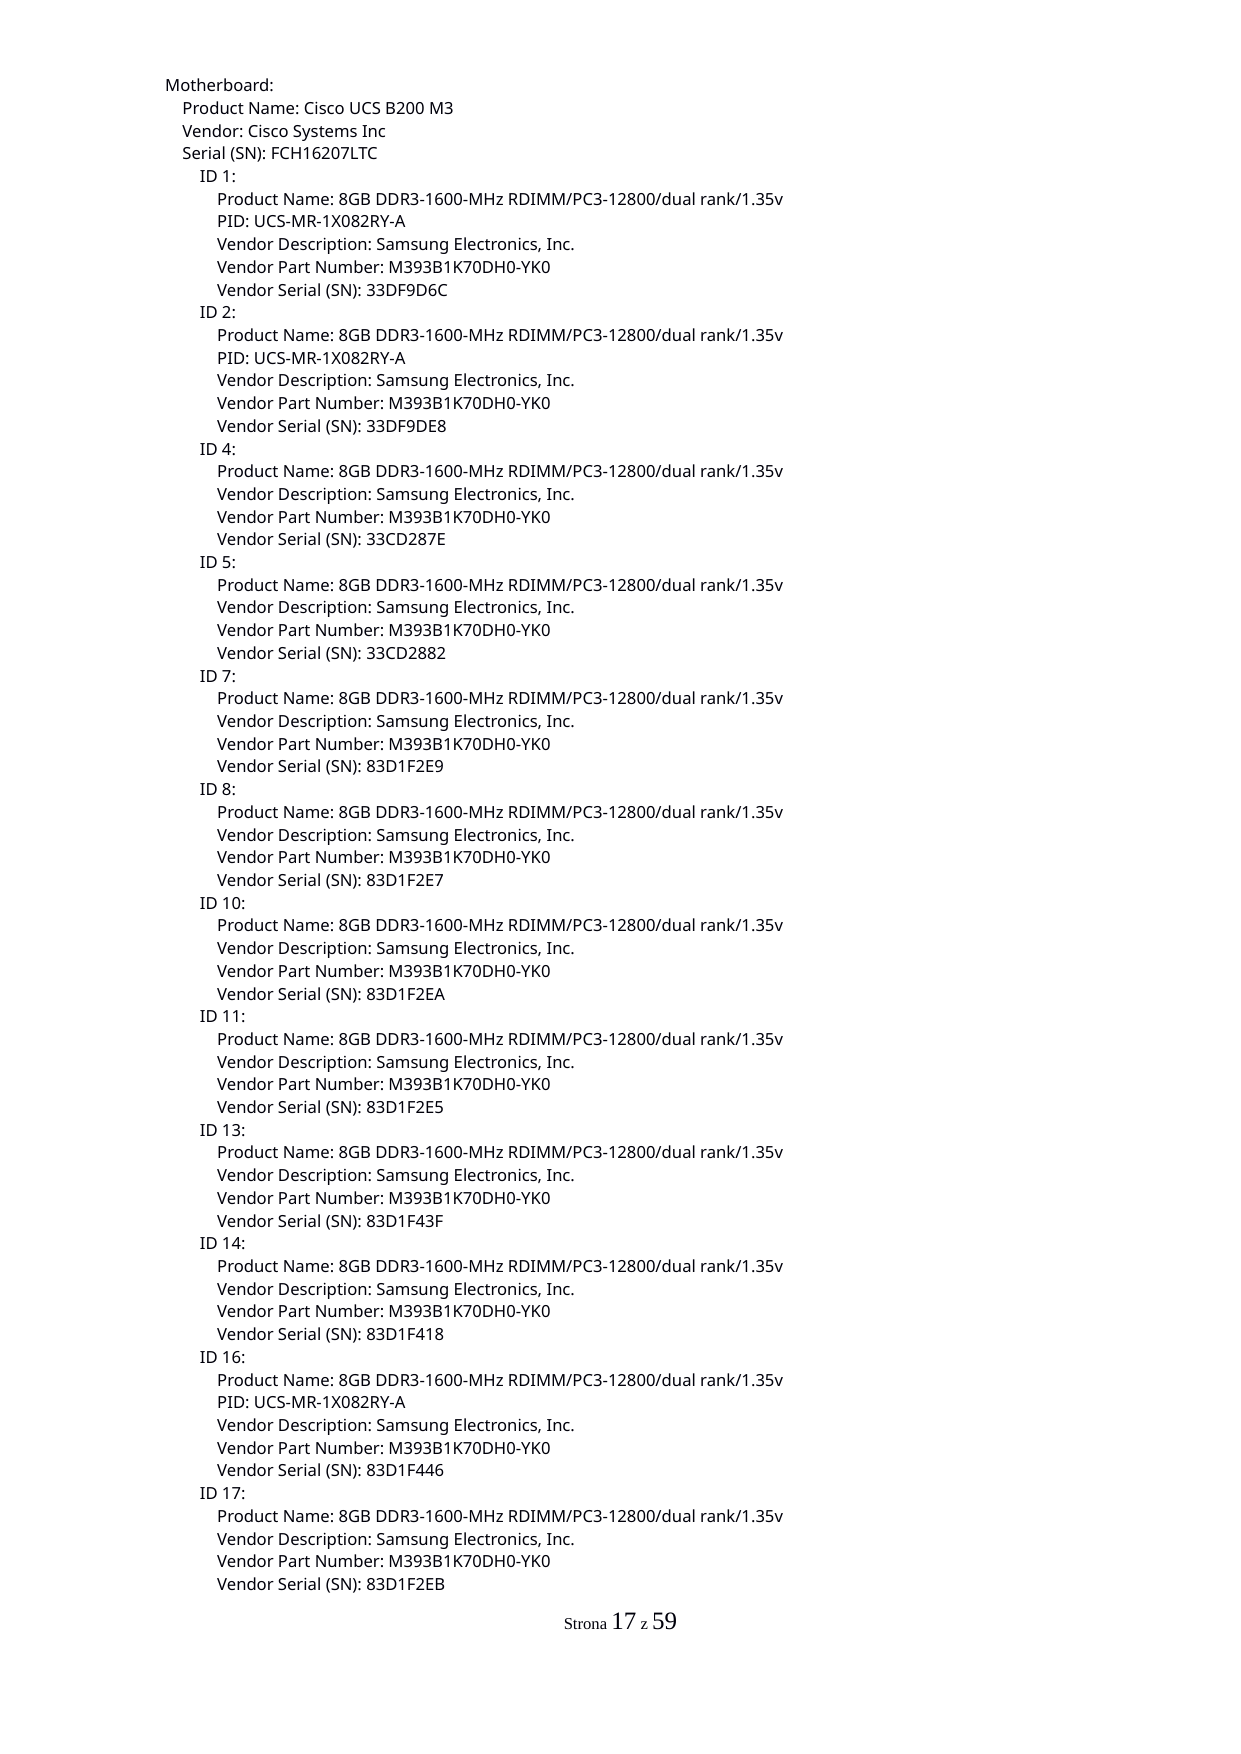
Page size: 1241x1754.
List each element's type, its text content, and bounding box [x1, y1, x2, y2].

text Product Name: 8GB DDR3-1600-MHz RDIMM/PC3-12800/dual rank/1.35v [148, 460, 1093, 482]
text Vendor Part Number: M393B1K70DH0-YK0 [148, 1550, 1093, 1572]
text ID 1: [148, 164, 1093, 187]
text Product Name: 8GB DDR3-1600-MHz RDIMM/PC3-12800/dual rank/1.35v [148, 914, 1093, 937]
text Vendor Description: Samsung Electronics, Inc. [148, 482, 1093, 505]
text Vendor Description: Samsung Electronics, Inc. [148, 1527, 1093, 1550]
text PID: UCS-MR-1X082RY-A [148, 210, 1093, 233]
text Vendor Part Number: M393B1K70DH0-YK0 [148, 619, 1093, 641]
text Vendor Part Number: M393B1K70DH0-YK0 [148, 732, 1093, 755]
text Vendor Serial (SN): 33DF9D6C [148, 278, 1093, 301]
text Vendor Description: Samsung Electronics, Inc. [148, 1277, 1093, 1300]
text PID: UCS-MR-1X082RY-A [148, 346, 1093, 369]
text Vendor Description: Samsung Electronics, Inc. [148, 1413, 1093, 1436]
text Vendor Description: Samsung Electronics, Inc. [148, 1164, 1093, 1186]
text ID 17: [148, 1482, 1093, 1504]
text ID 8: [148, 778, 1093, 800]
text ID 14: [148, 1232, 1093, 1254]
text Vendor Serial (SN): 83D1F446 [148, 1459, 1093, 1482]
text Vendor Serial (SN): 83D1F2E5 [148, 1096, 1093, 1118]
text Vendor Description: Samsung Electronics, Inc. [148, 1050, 1093, 1073]
text Product Name: 8GB DDR3-1600-MHz RDIMM/PC3-12800/dual rank/1.35v [148, 1027, 1093, 1050]
text Product Name: Cisco UCS B200 M3 [148, 96, 1093, 119]
text ID 11: [148, 1005, 1093, 1027]
text ID 13: [148, 1118, 1093, 1141]
text Product Name: 8GB DDR3-1600-MHz RDIMM/PC3-12800/dual rank/1.35v [148, 323, 1093, 346]
text Product Name: 8GB DDR3-1600-MHz RDIMM/PC3-12800/dual rank/1.35v [148, 1504, 1093, 1527]
text Vendor Part Number: M393B1K70DH0-YK0 [148, 959, 1093, 982]
text ID 7: [148, 664, 1093, 687]
text Vendor Part Number: M393B1K70DH0-YK0 [148, 846, 1093, 868]
text Vendor Description: Samsung Electronics, Inc. [148, 709, 1093, 732]
text ID 5: [148, 551, 1093, 573]
text Vendor Part Number: M393B1K70DH0-YK0 [148, 255, 1093, 278]
text Vendor Description: Samsung Electronics, Inc. [148, 369, 1093, 392]
text Product Name: 8GB DDR3-1600-MHz RDIMM/PC3-12800/dual rank/1.35v [148, 800, 1093, 823]
text ID 2: [148, 301, 1093, 323]
text Vendor Description: Samsung Electronics, Inc. [148, 233, 1093, 255]
text Vendor Serial (SN): 33CD2882 [148, 641, 1093, 664]
text Serial (SN): FCH16207LTC [148, 142, 1093, 164]
text Vendor Part Number: M393B1K70DH0-YK0 [148, 1073, 1093, 1096]
text Vendor Description: Samsung Electronics, Inc. [148, 596, 1093, 619]
text Vendor Serial (SN): 83D1F2E9 [148, 755, 1093, 778]
text Vendor Part Number: M393B1K70DH0-YK0 [148, 392, 1093, 414]
text Vendor Serial (SN): 83D1F2E7 [148, 868, 1093, 891]
text ID 16: [148, 1345, 1093, 1368]
text Vendor Serial (SN): 83D1F418 [148, 1323, 1093, 1345]
text Vendor Serial (SN): 83D1F43F [148, 1209, 1093, 1232]
text Vendor Serial (SN): 83D1F2EA [148, 982, 1093, 1005]
text PID: UCS-MR-1X082RY-A [148, 1391, 1093, 1413]
text Product Name: 8GB DDR3-1600-MHz RDIMM/PC3-12800/dual rank/1.35v [148, 573, 1093, 596]
text Vendor Description: Samsung Electronics, Inc. [148, 823, 1093, 846]
text Product Name: 8GB DDR3-1600-MHz RDIMM/PC3-12800/dual rank/1.35v [148, 1254, 1093, 1277]
text Vendor Serial (SN): 33DF9DE8 [148, 414, 1093, 437]
text Product Name: 8GB DDR3-1600-MHz RDIMM/PC3-12800/dual rank/1.35v [148, 187, 1093, 210]
text Vendor Part Number: M393B1K70DH0-YK0 [148, 1300, 1093, 1323]
text Vendor: Cisco Systems Inc [148, 119, 1093, 142]
text Vendor Serial (SN): 33CD287E [148, 528, 1093, 551]
text Vendor Serial (SN): 83D1F2EB [148, 1572, 1093, 1595]
text Vendor Part Number: M393B1K70DH0-YK0 [148, 1436, 1093, 1459]
text Vendor Part Number: M393B1K70DH0-YK0 [148, 1186, 1093, 1209]
text Vendor Description: Samsung Electronics, Inc. [148, 937, 1093, 959]
text ID 10: [148, 891, 1093, 914]
text Motherboard: [148, 74, 1093, 96]
text Product Name: 8GB DDR3-1600-MHz RDIMM/PC3-12800/dual rank/1.35v [148, 1368, 1093, 1391]
text Product Name: 8GB DDR3-1600-MHz RDIMM/PC3-12800/dual rank/1.35v [148, 1141, 1093, 1164]
text Vendor Part Number: M393B1K70DH0-YK0 [148, 505, 1093, 528]
text ID 4: [148, 437, 1093, 460]
text Product Name: 8GB DDR3-1600-MHz RDIMM/PC3-12800/dual rank/1.35v [148, 687, 1093, 709]
